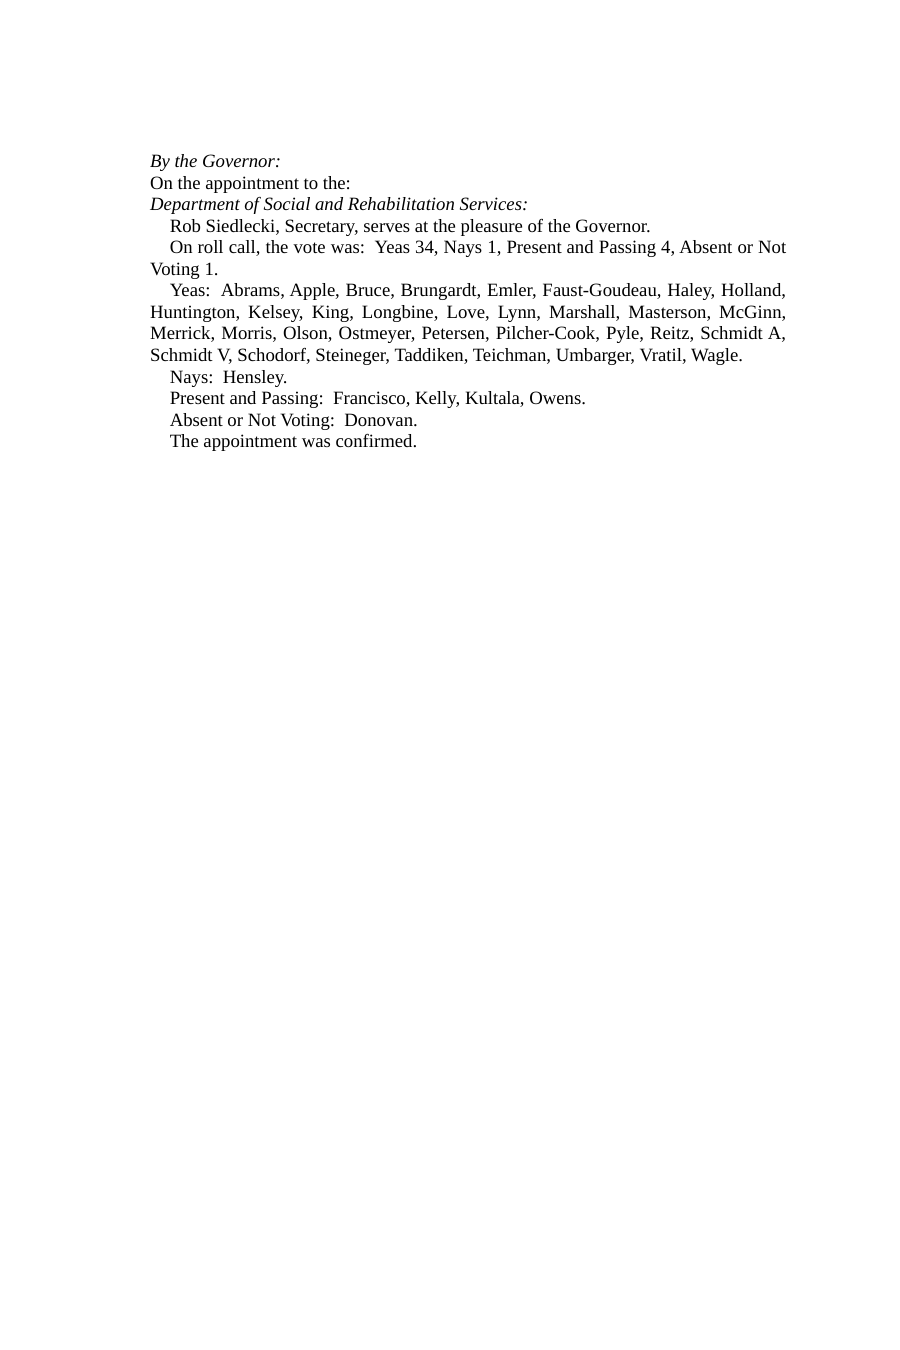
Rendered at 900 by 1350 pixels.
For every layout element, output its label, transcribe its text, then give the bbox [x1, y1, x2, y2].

text On roll call, the vote was: Yeas 34, Nays 1, Present and Passing 4, Absent or Not Voting 1. [150, 236, 787, 279]
text On the appointment to the: [150, 172, 787, 193]
text Rob Siedlecki, Secretary, serves at the pleasure of the Governor. [150, 215, 787, 236]
text Yeas: Abrams, Apple, Bruce, Brungardt, Emler, Faust-Goudeau, Haley, Holland, Huntington, Kelsey, King, Longbine, Love, Lynn, Marshall, Masterson, McGinn, Merrick, Morris, Olson, Ostmeyer, Petersen, Pilcher-Cook, Pyle, Reitz, Schmidt A, Schmidt V, Schodorf, Steineger, Taddiken, Teichman, Umbarger, Vratil, Wagle. [150, 279, 787, 366]
text Present and Passing: Francisco, Kelly, Kultala, Owens. [150, 387, 787, 409]
text Absent or Not Voting: Donovan. [150, 409, 787, 430]
text Nays: Hensley. [150, 366, 787, 387]
text The appointment was confirmed. [150, 430, 787, 452]
text Department of Social and Rehabilitation Services: [150, 193, 787, 215]
text By the Governor: [150, 150, 787, 172]
